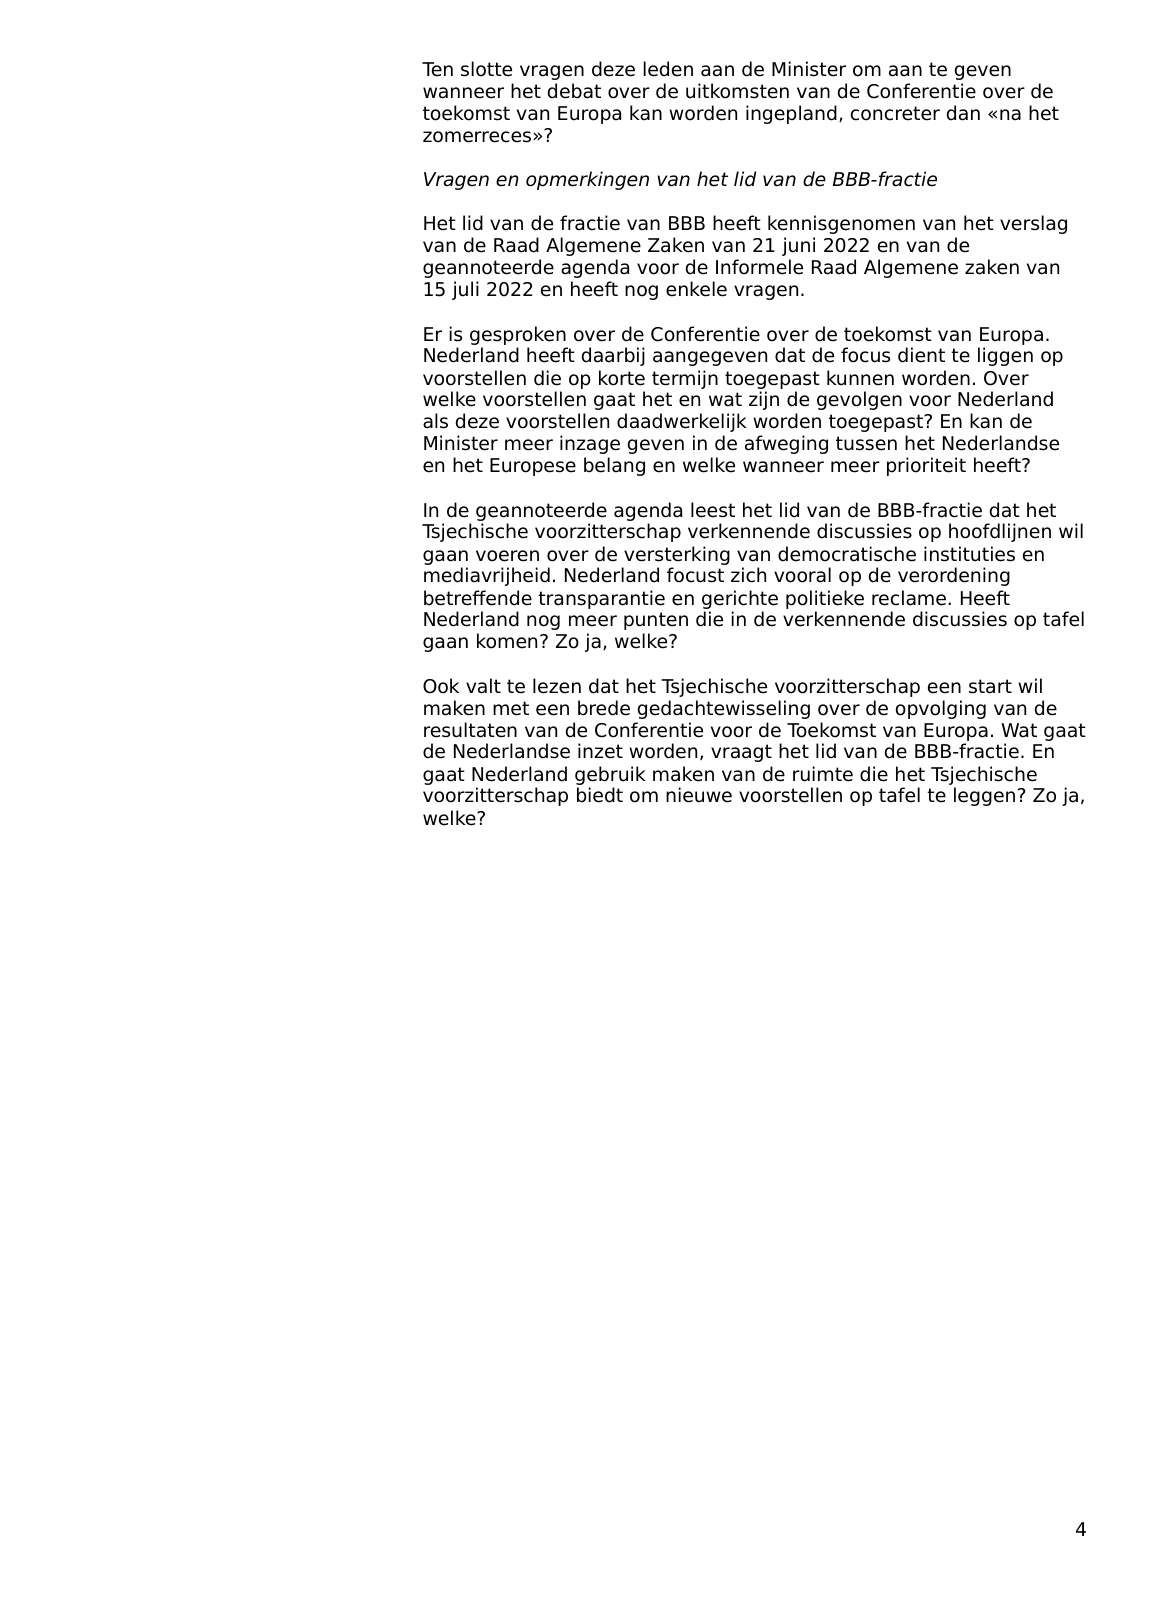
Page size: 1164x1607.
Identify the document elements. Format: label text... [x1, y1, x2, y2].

text Ook valt te lezen dat het Tsjechische voorzitterschap een start wil maken met een brede gedachtewisseling over de opvolging van de resultaten van de Conferentie voor de Toekomst van Europa. Wat gaat de Nederlandse inzet worden, vraagt het lid van de BBB-fractie. En gaat Nederland gebruik maken van de ruimte die het Tsjechische voorzitterschap biedt om nieuwe voorstellen op tafel te leggen? Zo ja, welke? [422, 676, 1087, 829]
text Er is gesproken over de Conferentie over de toekomst van Europa. Nederland heeft daarbij aangegeven dat de focus dient te liggen op voorstellen die op korte termijn toegepast kunnen worden. Over welke voorstellen gaat het en wat zijn de gevolgen voor Nederland als deze voorstellen daadwerkelijk worden toegepast? En kan de Minister meer inzage geven in de afweging tussen het Nederlandse en het Europese belang en welke wanneer meer prioriteit heeft? [422, 323, 1087, 477]
subtitle Vragen en opmerkingen van het lid van de BBB-fractie [422, 169, 1087, 191]
text In de geannoteerde agenda leest het lid van de BBB-fractie dat het Tsjechische voorzitterschap verkennende discussies op hoofdlijnen wil gaan voeren over de versterking van democratische instituties en mediavrijheid. Nederland focust zich vooral op de verordening betreffende transparantie en gerichte politieke reclame. Heeft Nederland nog meer punten die in de verkennende discussies op tafel gaan komen? Zo ja, welke? [422, 499, 1087, 653]
text Het lid van de fractie van BBB heeft kennisgenomen van het verslag van de Raad Algemene Zaken van 21 juni 2022 en van de geannoteerde agenda voor de Informele Raad Algemene zaken van 15 juli 2022 en heeft nog enkele vragen. [422, 213, 1087, 301]
text Ten slotte vragen deze leden aan de Minister om aan te geven wanneer het debat over de uitkomsten van de Conferentie over de toekomst van Europa kan worden ingepland, concreter dan «na het zomerreces»? [422, 59, 1087, 147]
